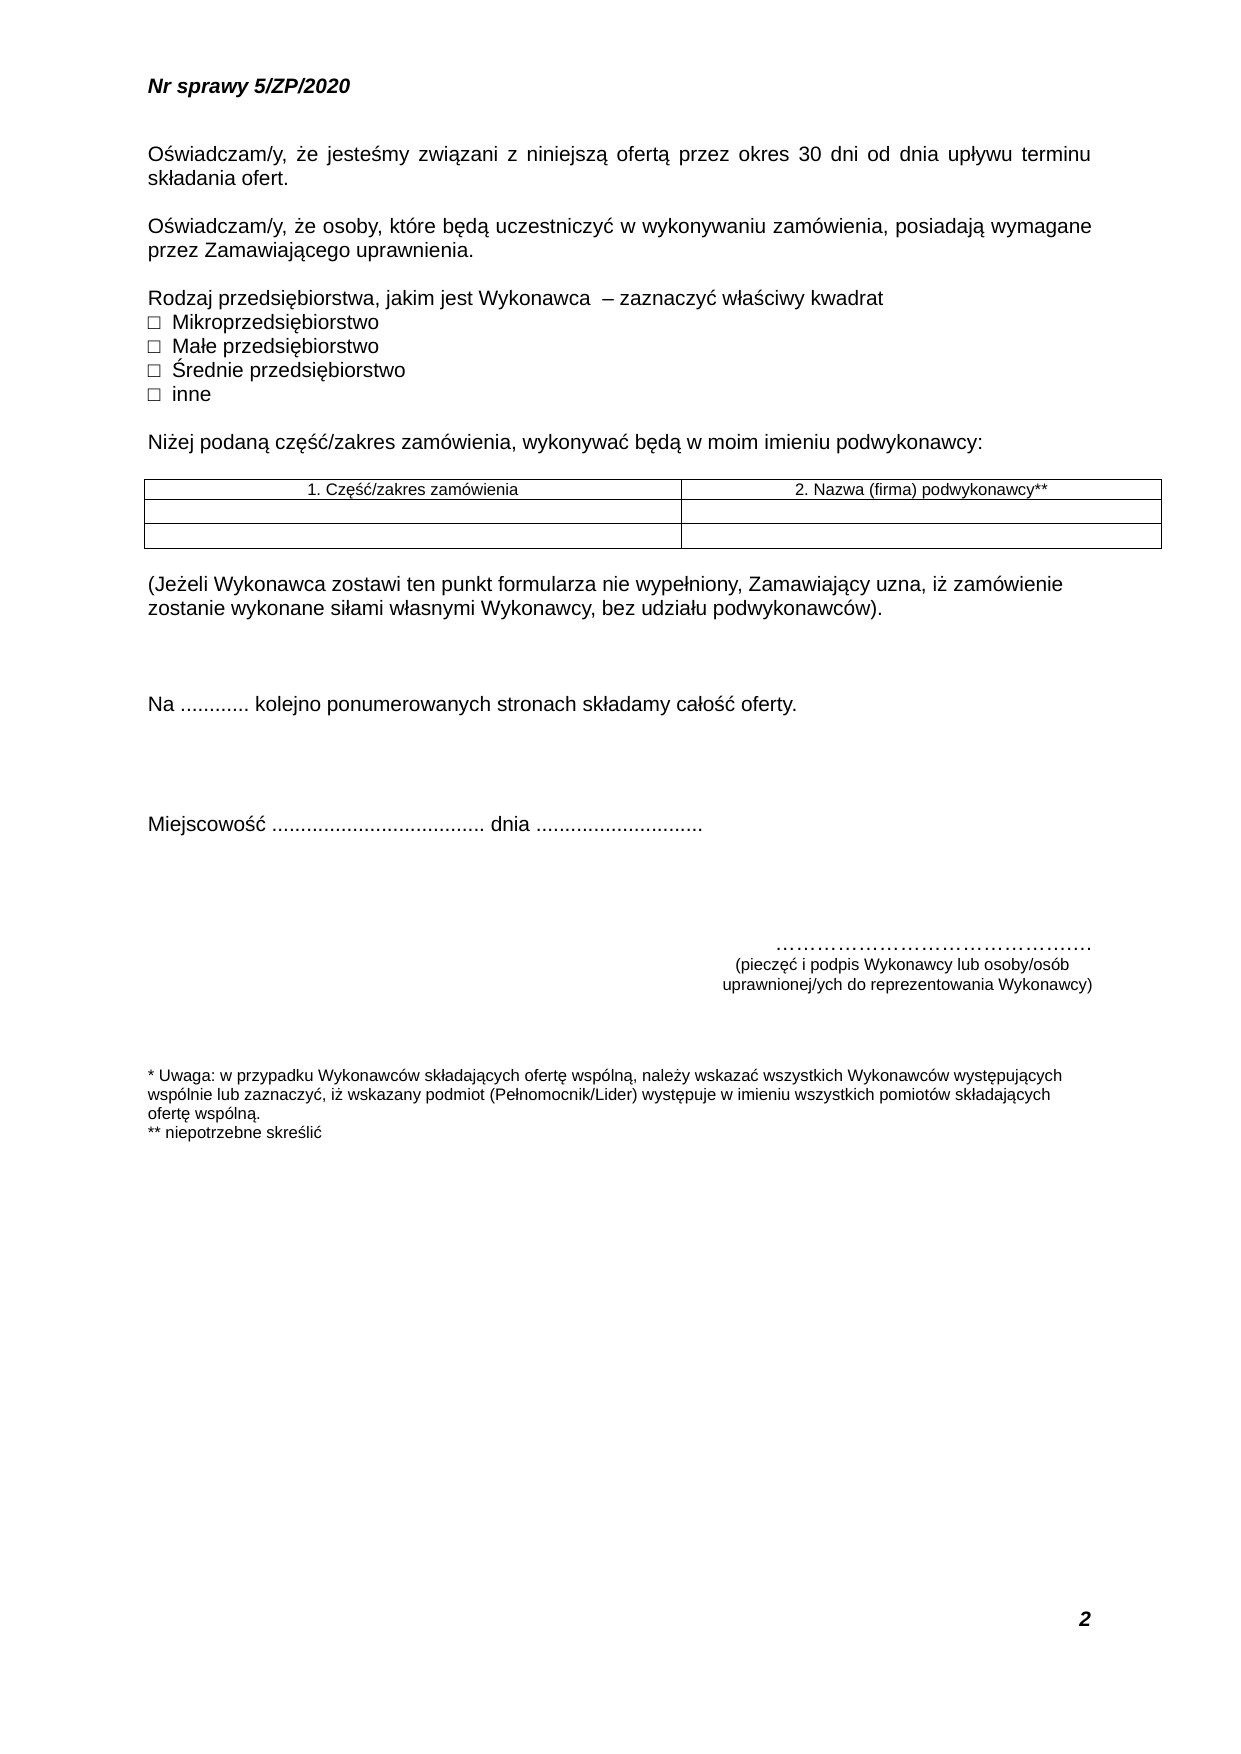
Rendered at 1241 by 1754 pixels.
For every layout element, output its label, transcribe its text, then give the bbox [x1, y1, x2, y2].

text uprawnionej/ych do reprezentowania Wykonawcy) [148, 974, 1093, 993]
table_cell [145, 500, 681, 523]
text Oświadczam/y, że jesteśmy związani z niniejszą ofertą przez okres 30 dni od dnia upływu terminu składania ofert. [148, 142, 1093, 190]
table_header 2. Nazwa (firma) podwykonawcy** [682, 480, 1161, 498]
table_cell [145, 524, 681, 547]
text …………………………………….… [148, 931, 1093, 955]
text □ inne [148, 382, 1093, 406]
text (Jeżeli Wykonawca zostawi ten punkt formularza nie wypełniony, Zamawiający uzna, iż zamówienie zostanie wykonane siłami własnymi Wykonawcy, bez udziału podwykonawców). [148, 572, 1093, 620]
text □ Średnie przedsiębiorstwo [148, 358, 1093, 382]
text * Uwaga: w przypadku Wykonawców składających ofertę wspólną, należy wskazać wszystkich Wykonawców występujących wspólnie lub zaznaczyć, iż wskazany podmiot (Pełnomocnik/Lider) występuje w imieniu wszystkich pomiotów składających ofertę wspólną. [148, 1065, 1093, 1123]
text Rodzaj przedsiębiorstwa, jakim jest Wykonawca – zaznaczyć właściwy kwadrat [148, 286, 1093, 310]
text Na ............ kolejno ponumerowanych stronach składamy całość oferty. [148, 692, 1093, 716]
text Oświadczam/y, że osoby, które będą uczestniczyć w wykonywaniu zamówienia, posiadają wymagane przez Zamawiającego uprawnienia. [148, 214, 1093, 262]
table_cell [682, 524, 1161, 547]
text Miejscowość ..................................... dnia ............................. [148, 811, 1093, 835]
text (pieczęć i podpis Wykonawcy lub osoby/osób [148, 955, 1093, 974]
table_header 1. Część/zakres zamówienia [145, 480, 681, 498]
table_cell [682, 500, 1161, 523]
text ** niepotrzebne skreślić [148, 1123, 1093, 1142]
text Niżej podaną część/zakres zamówienia, wykonywać będą w moim imieniu podwykonawcy: [148, 429, 1093, 453]
text □ Mikroprzedsiębiorstwo [148, 310, 1093, 334]
text □ Małe przedsiębiorstwo [148, 334, 1093, 358]
